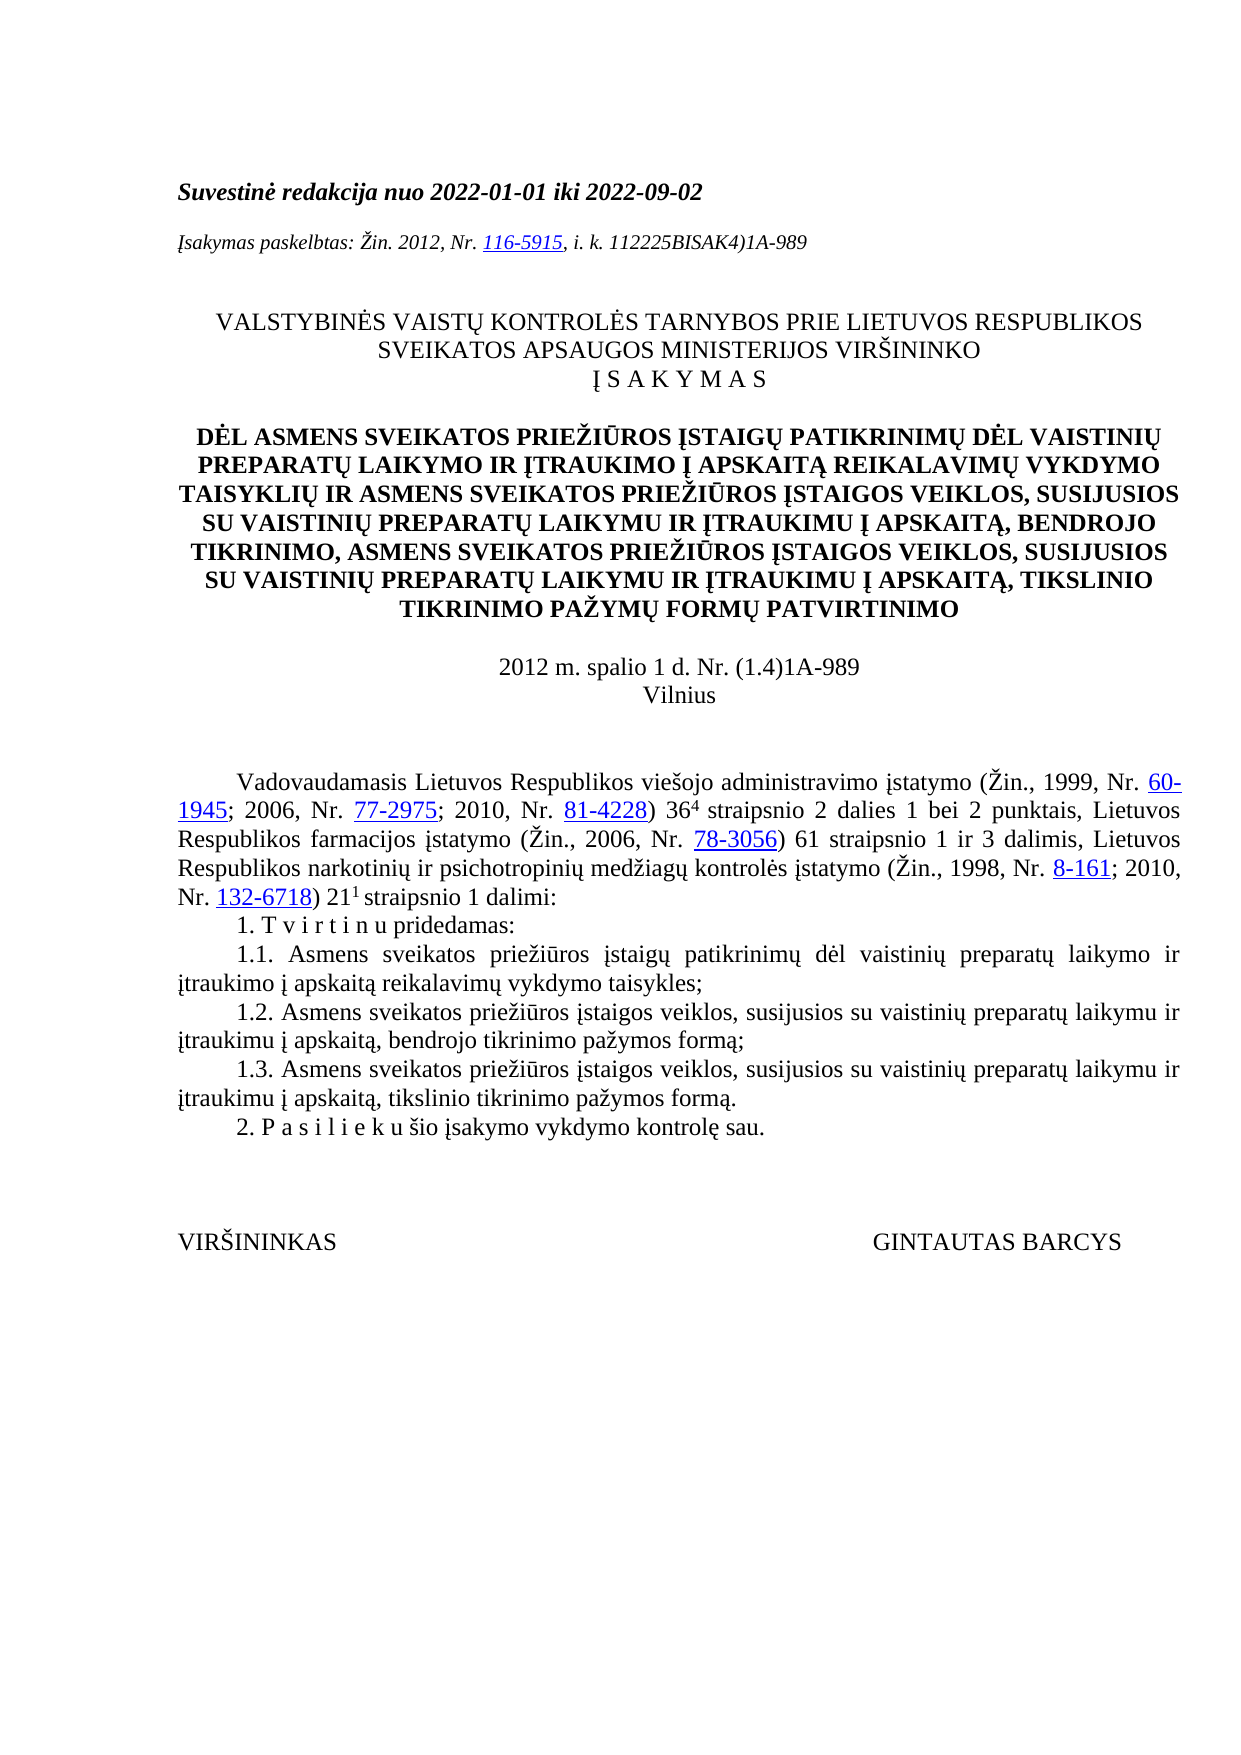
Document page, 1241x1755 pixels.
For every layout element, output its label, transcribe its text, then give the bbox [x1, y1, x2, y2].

text Suvestinė redakcija nuo 2022-01-01 iki 2022-09-02 [177, 177, 1181, 206]
text Į S A K Y M A S [177, 364, 1181, 393]
text Viršininkas Gintautas Barcys [177, 1227, 1181, 1256]
text Valstybinės vaistų kontrolės tarnybos Prie LIETUVOS RESPUBLIKOS sveikatos apsaugos ministerijos viršininko [177, 307, 1181, 364]
text Vadovaudamasis Lietuvos Respublikos viešojo administravimo įstatymo (Žin., 1999, Nr. 60-1945; 2006, Nr. 77-2975; 2010, Nr. 81-4228) 364 straipsnio 2 dalies 1 bei 2 punktais, Lietuvos Respublikos farmacijos įstatymo (Žin., 2006, Nr. 78-3056) 61 straipsnio 1 ir 3 dalimis, Lietuvos Respublikos narkotinių ir psichotropinių medžiagų kontrolės įstatymo (Žin., 1998, Nr. 8-161; 2010, Nr. 132-6718) 211 straipsnio 1 dalimi: [177, 767, 1181, 911]
text 1.1. Asmens sveikatos priežiūros įstaigų patikrinimų dėl vaistinių preparatų laikymo ir įtraukimo į apskaitą reikalavimų vykdymo taisykles; [177, 939, 1181, 997]
text 2. P a s i l i e k u šio įsakymo vykdymo kontrolę sau. [177, 1112, 1181, 1141]
text 2012 m. spalio 1 d. Nr. (1.4)1A-989 [177, 652, 1181, 681]
text Įsakymas paskelbtas: Žin. 2012, Nr. 116-5915, i. k. 112225BISAK4)1A-989 [177, 230, 1181, 254]
text DĖL ASMENS SVEIKATOS PRIEŽIŪROS ĮSTAIGŲ PATIKRINIMŲ DĖL VAISTINIŲ PREPARATŲ LAIKYMO IR ĮTRAUKIMO Į APSKAITĄ REIKALAVIMŲ VYKDYMO TAISYKLIŲ IR ASMENS SVEIKATOS PRIEŽIŪROS ĮSTAIGOS VEIKLOS, SUSIJUSIOS SU VAISTINIŲ PREPARATŲ LAIKYMU IR ĮTRAUKIMU Į APSKAITĄ, BENDROJO TIKRINIMO, ASMENS SVEIKATOS PRIEŽIŪROS ĮSTAIGOS VEIKLOS, SUSIJUSIOS SU VAISTINIŲ PREPARATŲ LAIKYMU IR ĮTRAUKIMU Į APSKAITĄ, TIKSLINIO TIKRINIMO PAŽYMŲ FORMŲ PATVIRTINIMO [177, 422, 1181, 623]
text 1.2. Asmens sveikatos priežiūros įstaigos veiklos, susijusios su vaistinių preparatų laikymu ir įtraukimu į apskaitą, bendrojo tikrinimo pažymos formą; [177, 997, 1181, 1054]
text Vilnius [177, 681, 1181, 709]
text 1.3. Asmens sveikatos priežiūros įstaigos veiklos, susijusios su vaistinių preparatų laikymu ir įtraukimu į apskaitą, tikslinio tikrinimo pažymos formą. [177, 1054, 1181, 1112]
text 1. T v i r t i n u pridedamas: [177, 911, 1181, 939]
